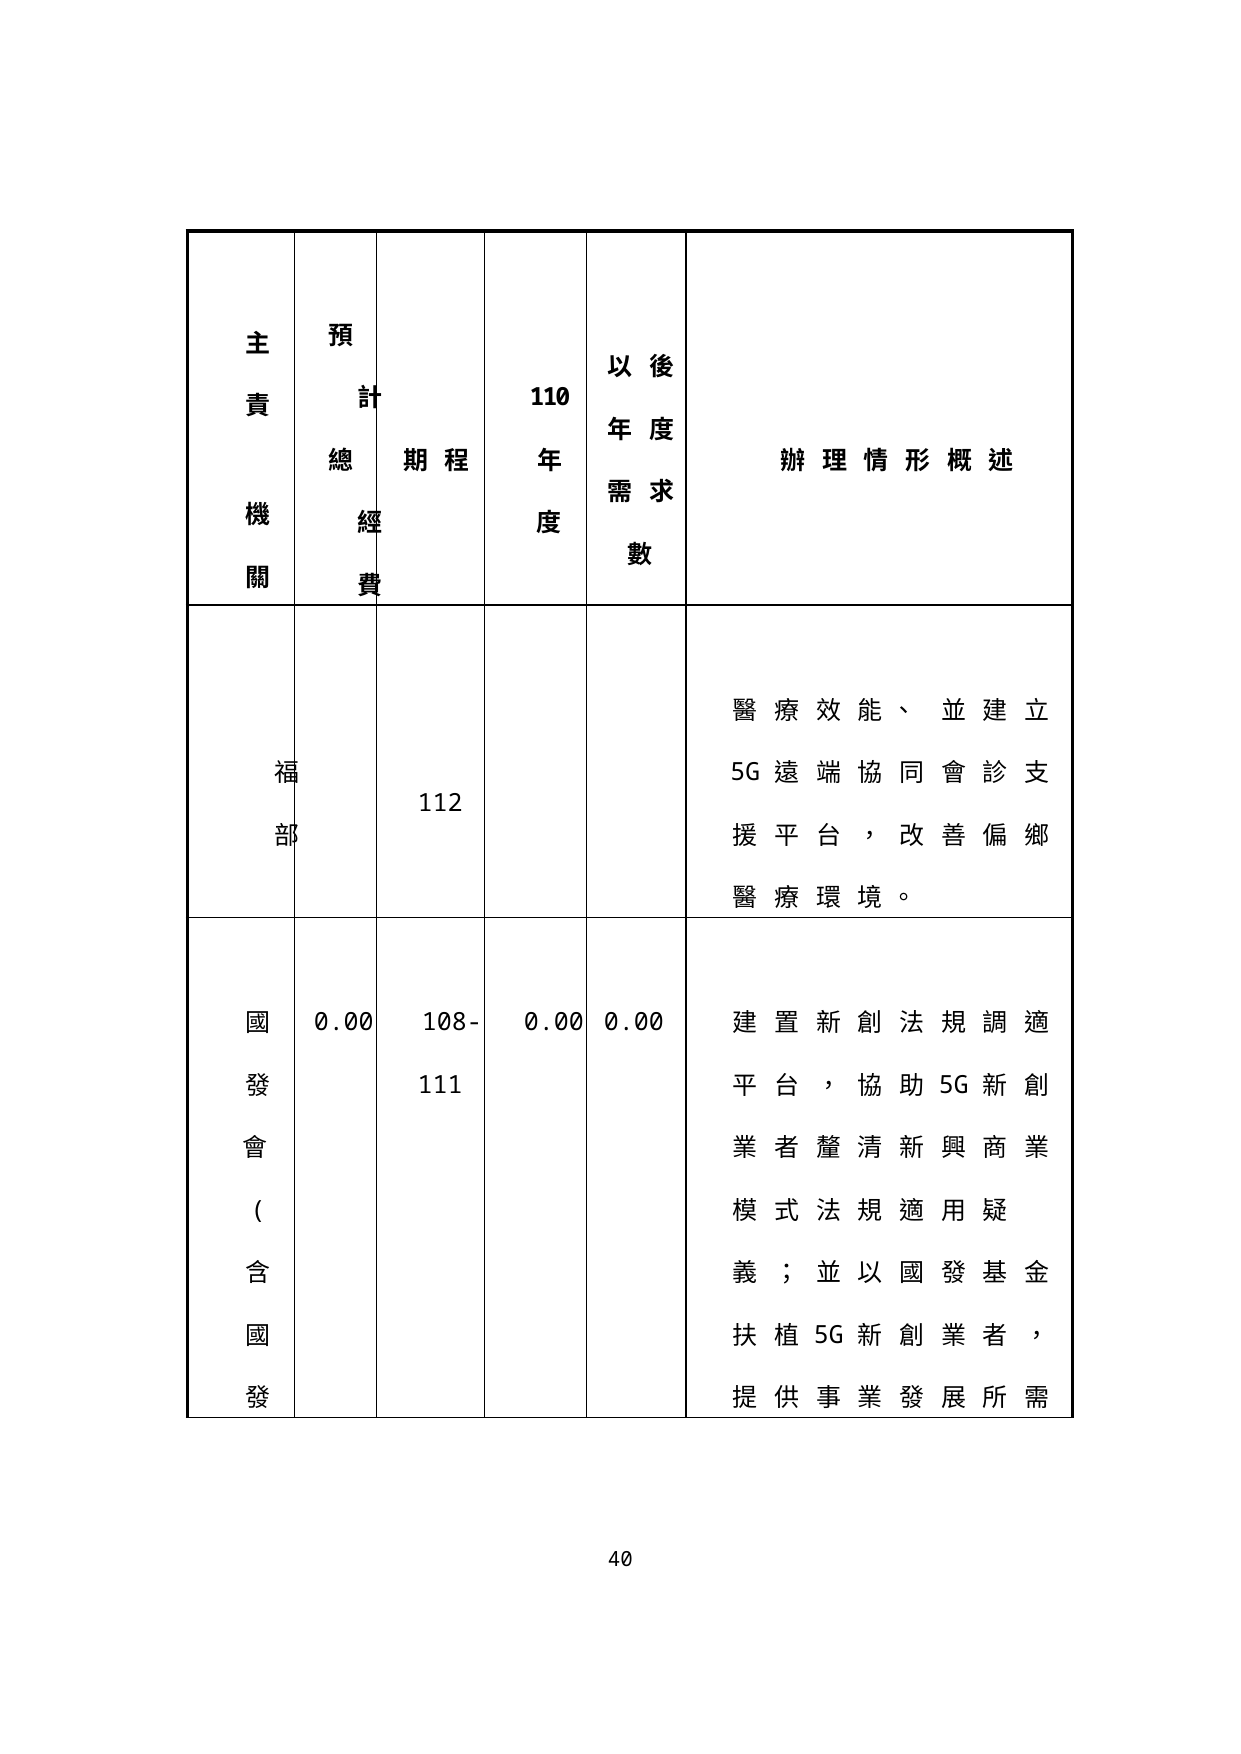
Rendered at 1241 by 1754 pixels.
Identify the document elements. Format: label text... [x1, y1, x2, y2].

table_header 110年度 [485, 233, 586, 604]
table_cell 國發會(含國發 [189, 918, 294, 1417]
table_header 主責 機關 [189, 233, 294, 604]
table_cell 108-111 [377, 918, 484, 1417]
table_cell 0.00 [587, 918, 685, 1417]
table_cell [485, 606, 586, 917]
table_cell 112 [377, 606, 484, 917]
table_header 辦理情形概述 [687, 233, 1071, 604]
table_cell [587, 606, 685, 917]
table_header 以後年度需求數 [587, 233, 685, 604]
table_header 預計 總經費 [295, 233, 376, 604]
table_cell 0.00 [485, 918, 586, 1417]
table_cell 0.00 [295, 918, 376, 1417]
table_cell 醫療效能、並建立5G遠端協同會診支援平台，改善偏鄉醫療環境。 [687, 606, 1071, 917]
table_header 期程 [377, 233, 484, 604]
table_cell 建置新創法規調適平台，協助5G新創業者釐清新興商業模式法規適用疑義；並以國發基金扶植5G新創業者，提供事業發展所需 [687, 918, 1071, 1417]
table_cell 4.35 [295, 606, 376, 917]
table_cell 衛福部 [189, 606, 294, 917]
